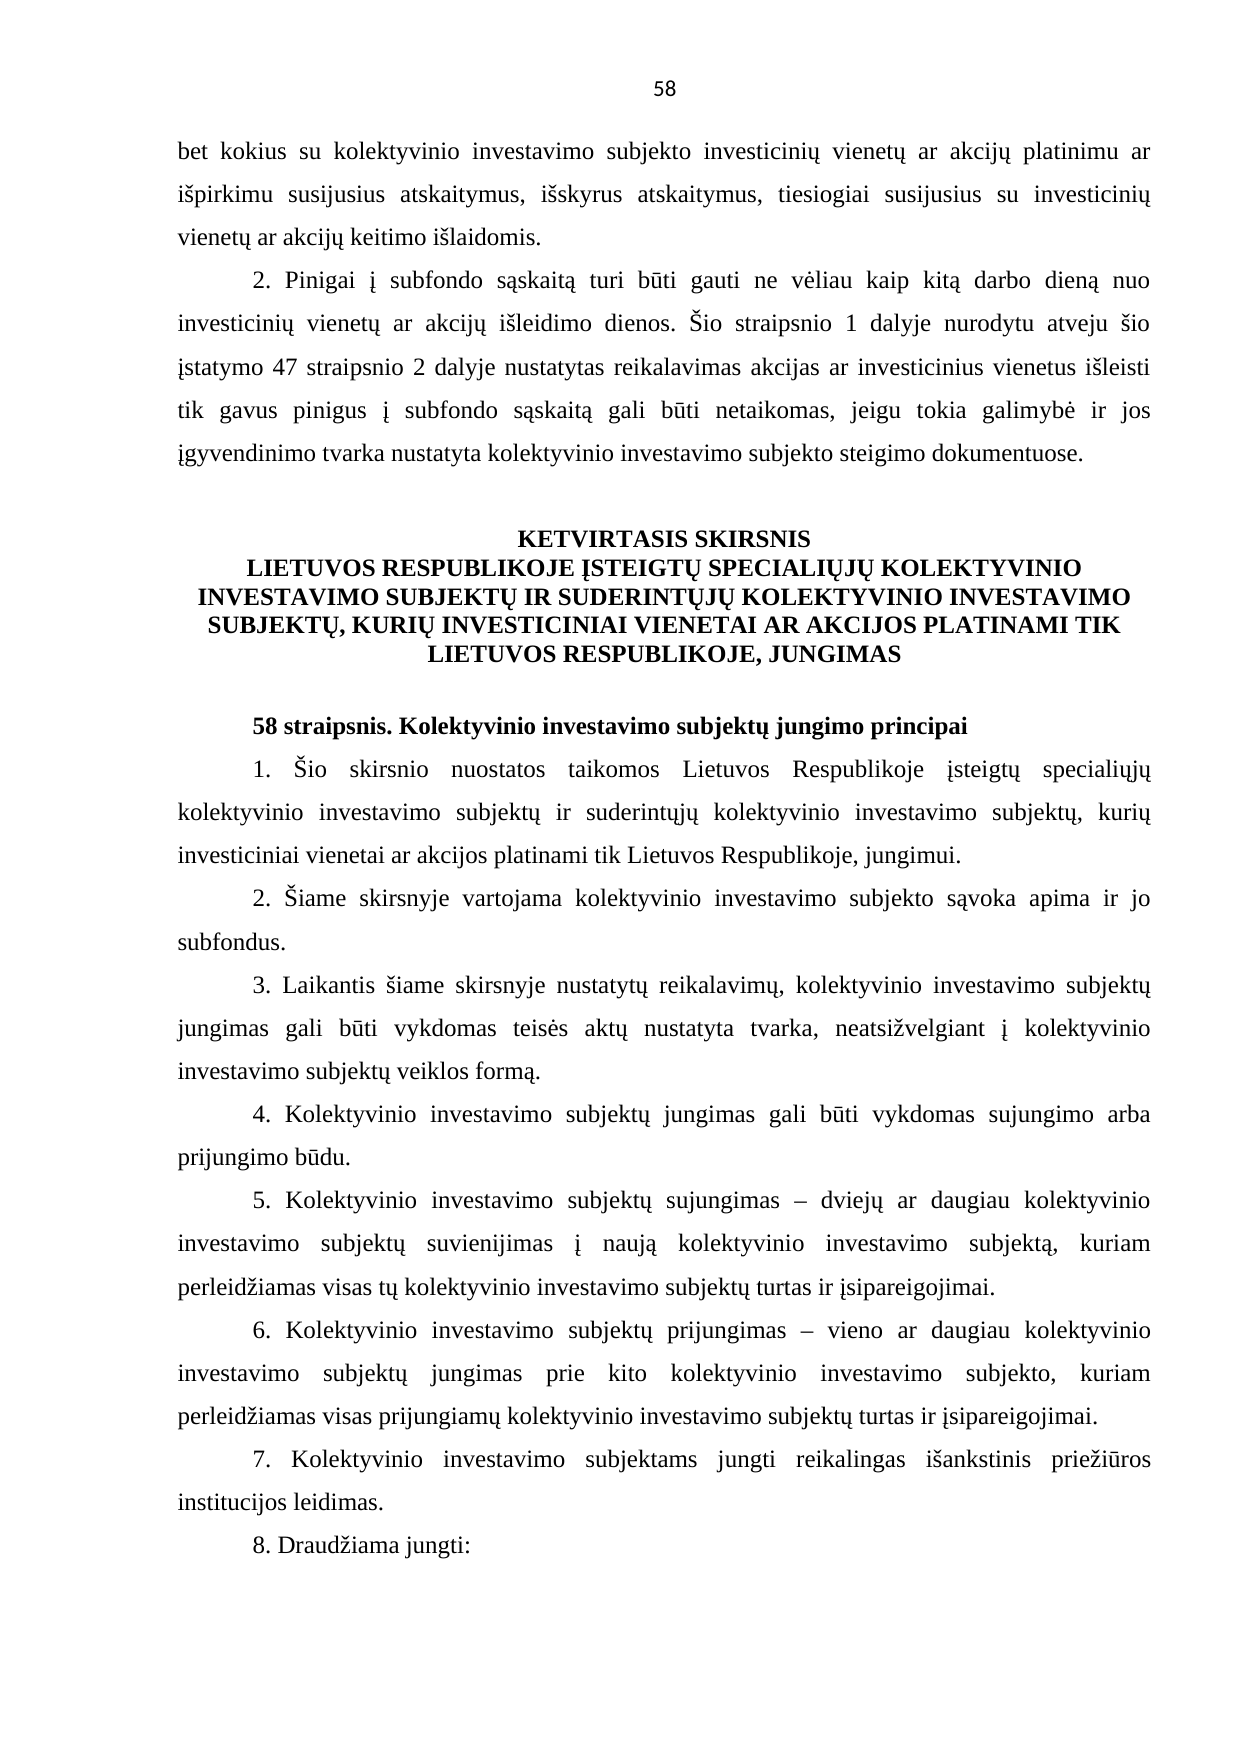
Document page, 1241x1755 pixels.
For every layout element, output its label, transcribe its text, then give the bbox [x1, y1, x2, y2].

text 58 straipsnis. Kolektyvinio investavimo subjektų jungimo principai [252, 711, 1152, 740]
text 3. Laikantis šiame skirsnyje nustatytų reikalavimų, kolektyvinio investavimo subjektų jungimas gali būti vykdomas teisės aktų nustatyta tvarka, neatsižvelgiant į kolektyvinio investavimo subjektų veiklos formą. [177, 970, 1152, 1085]
text 2. Pinigai į subfondo sąskaitą turi būti gauti ne vėliau kaip kitą darbo dieną nuo investicinių vienetų ar akcijų išleidimo dienos. Šio straipsnio 1 dalyje nurodytu atveju šio įstatymo 47 straipsnio 2 dalyje nustatytas reikalavimas akcijas ar investicinius vienetus išleisti tik gavus pinigus į subfondo sąskaitą gali būti netaikomas, jeigu tokia galimybė ir jos įgyvendinimo tvarka nustatyta kolektyvinio investavimo subjekto steigimo dokumentuose. [177, 265, 1152, 467]
text KETVIRTASIS SKIRSNIS [177, 524, 1152, 553]
text LIETUVOS RESPUBLIKOJE ĮSTEIGTŲ SPECIALIŲJŲ KOLEKTYVINIO INVESTAVIMO SUBJEKTŲ IR SUDERINTŲJŲ KOLEKTYVINIO INVESTAVIMO SUBJEKTŲ, KURIŲ INVESTICINIAI VIENETAI AR AKCIJOS PLATINAMI TIK LIETUVOS RESPUBLIKOJE, JUNGIMAS [177, 553, 1152, 668]
text 4. Kolektyvinio investavimo subjektų jungimas gali būti vykdomas sujungimo arba prijungimo būdu. [177, 1099, 1152, 1171]
text 6. Kolektyvinio investavimo subjektų prijungimas – vieno ar daugiau kolektyvinio investavimo subjektų jungimas prie kito kolektyvinio investavimo subjekto, kuriam perleidžiamas visas prijungiamų kolektyvinio investavimo subjektų turtas ir įsipareigojimai. [177, 1315, 1152, 1430]
text 2. Šiame skirsnyje vartojama kolektyvinio investavimo subjekto sąvoka apima ir jo subfondus. [177, 883, 1152, 955]
text 1. Šio skirsnio nuostatos taikomos Lietuvos Respublikoje įsteigtų specialiųjų kolektyvinio investavimo subjektų ir suderintųjų kolektyvinio investavimo subjektų, kurių investiciniai vienetai ar akcijos platinami tik Lietuvos Respublikoje, jungimui. [177, 754, 1152, 869]
text 8. Draudžiama jungti: [177, 1530, 1152, 1559]
text bet kokius su kolektyvinio investavimo subjekto investicinių vienetų ar akcijų platinimu ar išpirkimu susijusius atskaitymus, išskyrus atskaitymus, tiesiogiai susijusius su investicinių vienetų ar akcijų keitimo išlaidomis. [177, 136, 1152, 251]
text 5. Kolektyvinio investavimo subjektų sujungimas – dviejų ar daugiau kolektyvinio investavimo subjektų suvienijimas į naują kolektyvinio investavimo subjektą, kuriam perleidžiamas visas tų kolektyvinio investavimo subjektų turtas ir įsipareigojimai. [177, 1185, 1152, 1300]
text 7. Kolektyvinio investavimo subjektams jungti reikalingas išankstinis priežiūros institucijos leidimas. [177, 1444, 1152, 1516]
